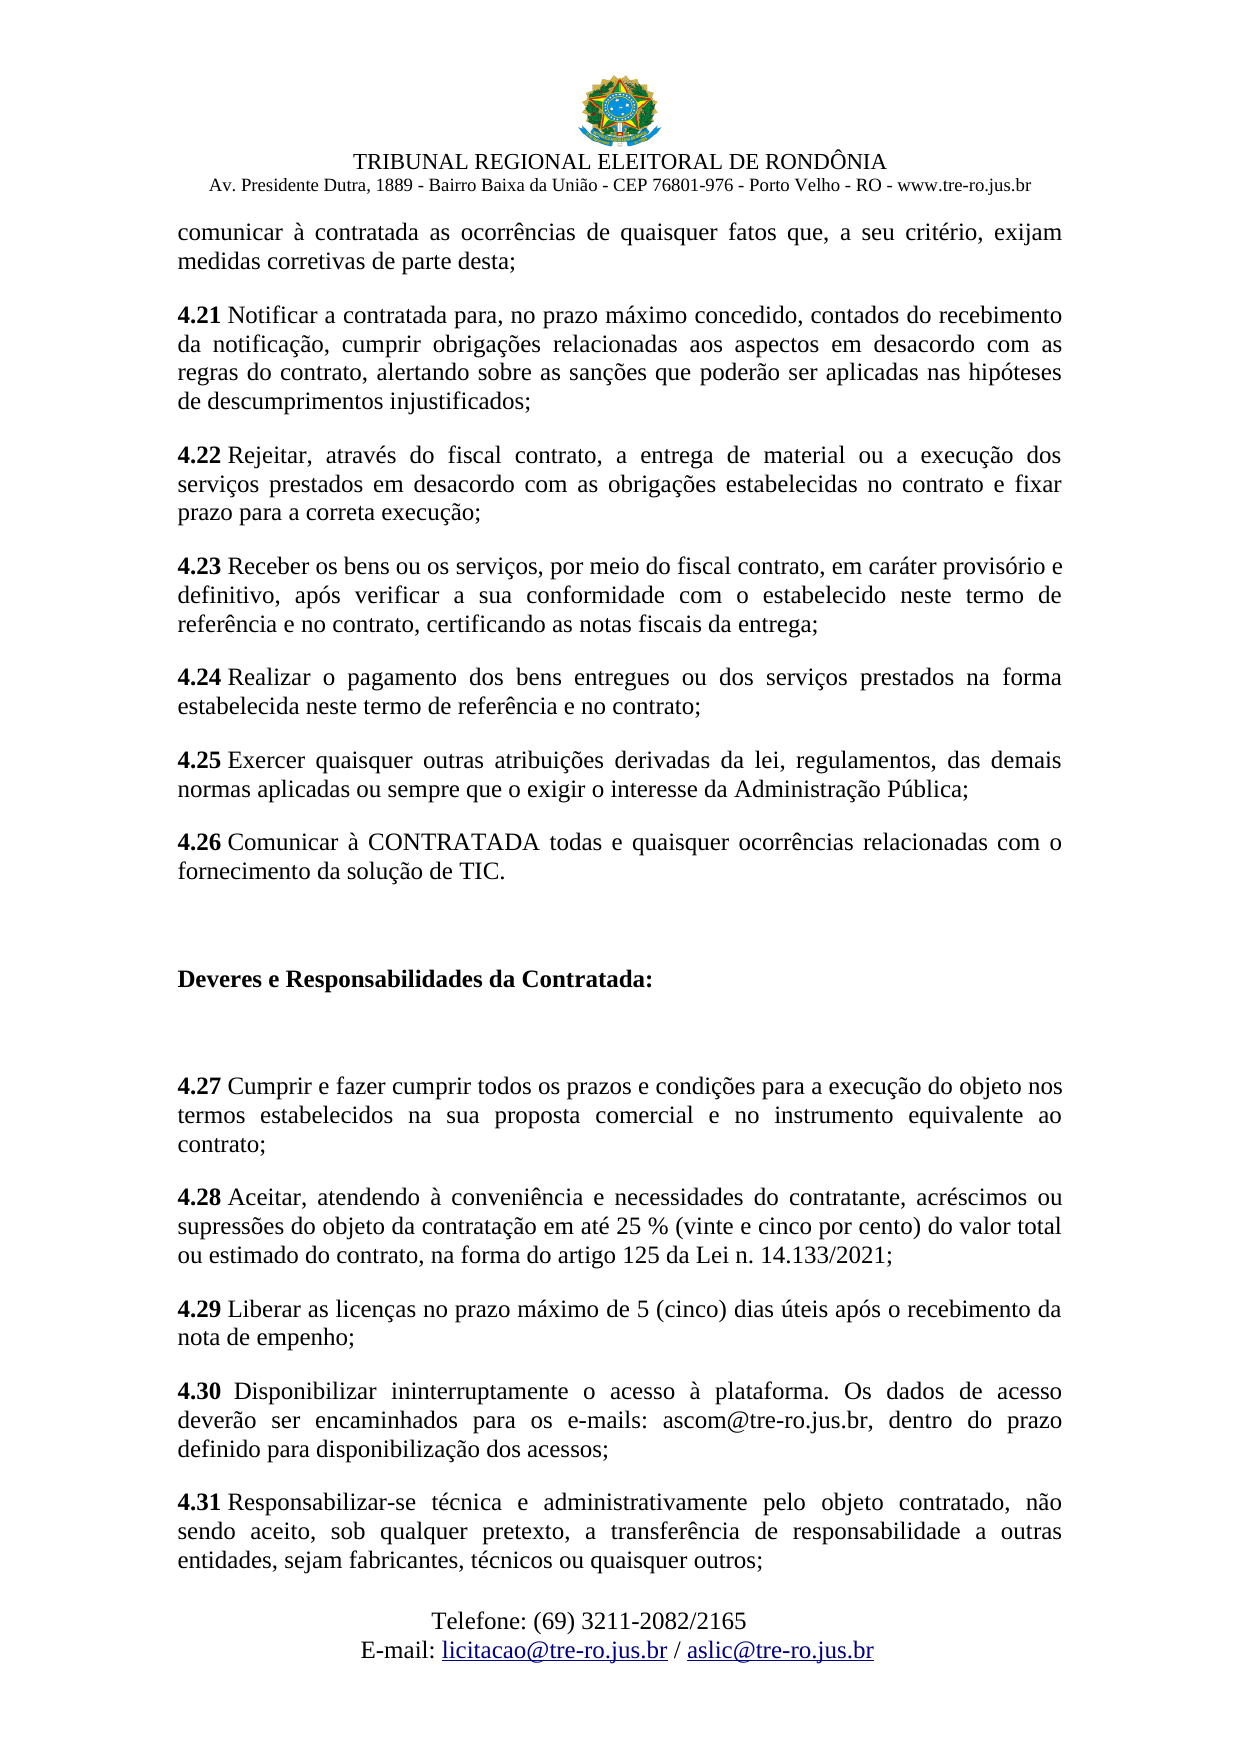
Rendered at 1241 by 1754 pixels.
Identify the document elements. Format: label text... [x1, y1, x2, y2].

text 4.25 Exercer quaisquer outras atribuições derivadas da lei, regulamentos, das demais normas aplicadas ou sempre que o exigir o interesse da Administração Pública; [177, 745, 1063, 802]
text comunicar à contratada as ocorrências de quaisquer fatos que, a seu critério, exijam medidas corretivas de parte desta; [177, 217, 1063, 275]
text 4.27 Cumprir e fazer cumprir todos os prazos e condições para a execução do objeto nos termos estabelecidos na sua proposta comercial e no instrumento equivalente ao contrato; [177, 1071, 1063, 1157]
text 4.22 Rejeitar, através do fiscal contrato, a entrega de material ou a execução dos serviços prestados em desacordo com as obrigações estabelecidas no contrato e fixar prazo para a correta execução; [177, 440, 1063, 526]
text 4.24 Realizar o pagamento dos bens entregues ou dos serviços prestados na forma estabelecida neste termo de referência e no contrato; [177, 662, 1063, 720]
text 4.23 Receber os bens ou os serviços, por meio do fiscal contrato, em caráter provisório e definitivo, após verificar a sua conformidade com o estabelecido neste termo de referência e no contrato, certificando as notas fiscais da entrega; [177, 551, 1063, 637]
text Deveres e Responsabilidades da Contratada: [177, 964, 1063, 992]
text 4.26 Comunicar à CONTRATADA todas e quaisquer ocorrências relacionadas com o fornecimento da solução de TIC. [177, 827, 1063, 885]
text 4.28 Aceitar, atendendo à conveniência e necessidades do contratante, acréscimos ou supressões do objeto da contratação em até 25 % (vinte e cinco por cento) do valor total ou estimado do contrato, na forma do artigo 125 da Lei n. 14.133/2021; [177, 1182, 1063, 1269]
text 4.30 Disponibilizar ininterruptamente o acesso à plataforma. Os dados de acesso deverão ser encaminhados para os e-mails: ascom@tre-ro.jus.br, dentro do prazo definido para disponibilização dos acessos; [177, 1376, 1063, 1462]
text 4.31 Responsabilizar-se técnica e administrativamente pelo objeto contratado, não sendo aceito, sob qualquer pretexto, a transferência de responsabilidade a outras entidades, sejam fabricantes, técnicos ou quaisquer outros; [177, 1487, 1063, 1574]
text 4.29 Liberar as licenças no prazo máximo de 5 (cinco) dias úteis após o recebimento da nota de empenho; [177, 1294, 1063, 1351]
text 4.21 Notificar a contratada para, no prazo máximo concedido, contados do recebimento da notificação, cumprir obrigações relacionadas aos aspectos em desacordo com as regras do contrato, alertando sobre as sanções que poderão ser aplicadas nas hipóteses de descumprimentos injustificados; [177, 300, 1063, 415]
